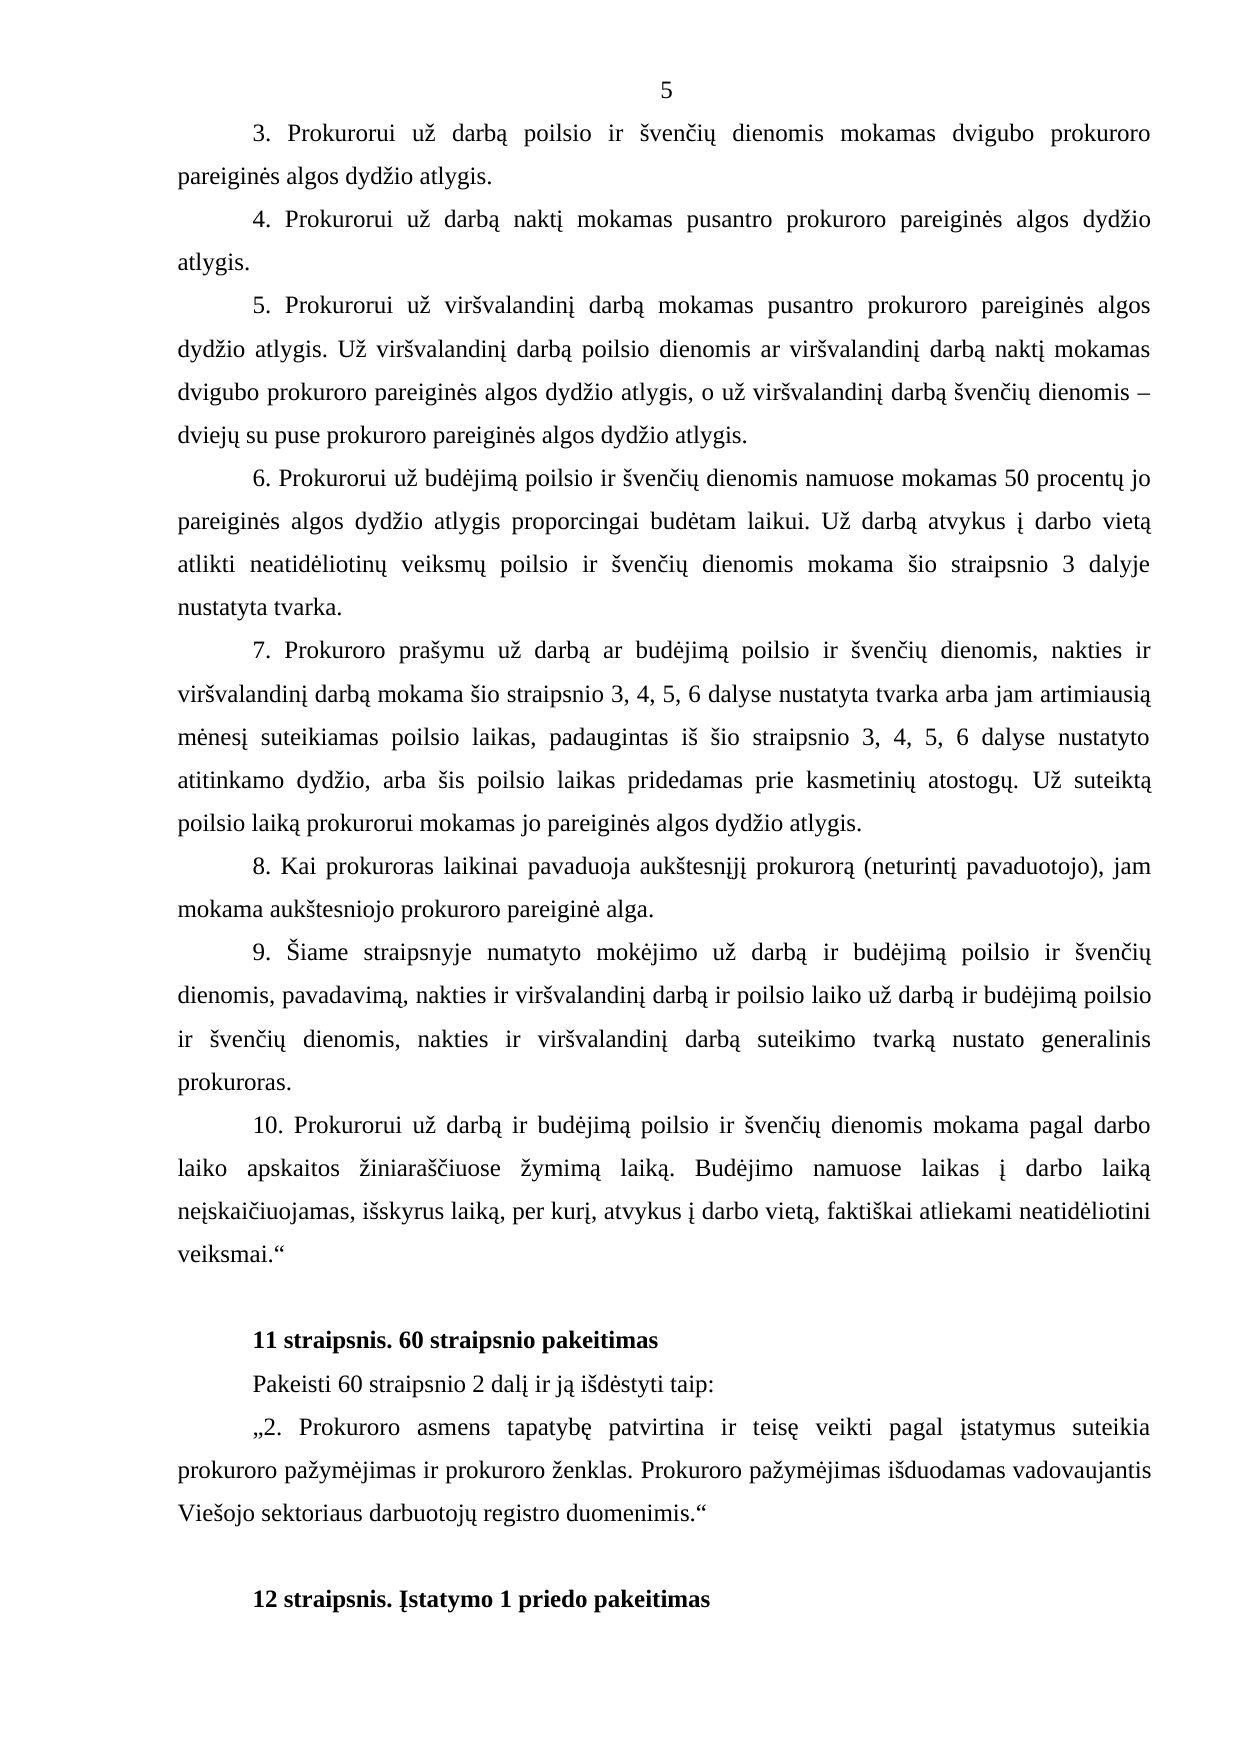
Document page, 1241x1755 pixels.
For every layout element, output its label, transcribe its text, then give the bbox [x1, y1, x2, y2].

text 5. Prokurorui už viršvalandinį darbą mokamas pusantro prokuroro pareiginės algos dydžio atlygis. Už viršvalandinį darbą poilsio dienomis ar viršvalandinį darbą naktį mokamas dvigubo prokuroro pareiginės algos dydžio atlygis, o už viršvalandinį darbą švenčių dienomis – dviejų su puse prokuroro pareiginės algos dydžio atlygis. [177, 291, 1152, 449]
text 7. Prokuroro prašymu už darbą ar budėjimą poilsio ir švenčių dienomis, nakties ir viršvalandinį darbą mokama šio straipsnio 3, 4, 5, 6 dalyse nustatyta tvarka arba jam artimiausią mėnesį suteikiamas poilsio laikas, padaugintas iš šio straipsnio 3, 4, 5, 6 dalyse nustatyto atitinkamo dydžio, arba šis poilsio laikas pridedamas prie kasmetinių atostogų. Už suteiktą poilsio laiką prokurorui mokamas jo pareiginės algos dydžio atlygis. [177, 636, 1152, 837]
text „2. Prokuroro asmens tapatybę patvirtina ir teisę veikti pagal įstatymus suteikia prokuroro pažymėjimas ir prokuroro ženklas. Prokuroro pažymėjimas išduodamas vadovaujantis Viešojo sektoriaus darbuotojų registro duomenimis.“ [177, 1412, 1152, 1527]
text 4. Prokurorui už darbą naktį mokamas pusantro prokuroro pareiginės algos dydžio atlygis. [177, 204, 1152, 276]
text 12 straipsnis. Įstatymo 1 priedo pakeitimas [177, 1584, 1152, 1613]
text 8. Kai prokuroras laikinai pavaduoja aukštesnįjį prokurorą (neturintį pavaduotojo), jam mokama aukštesniojo prokuroro pareiginė alga. [177, 851, 1152, 923]
text 11 straipsnis. 60 straipsnio pakeitimas [177, 1326, 1152, 1354]
text 9. Šiame straipsnyje numatyto mokėjimo už darbą ir budėjimą poilsio ir švenčių dienomis, pavadavimą, nakties ir viršvalandinį darbą ir poilsio laiko už darbą ir budėjimą poilsio ir švenčių dienomis, nakties ir viršvalandinį darbą suteikimo tvarką nustato generalinis prokuroras. [177, 937, 1152, 1096]
text 6. Prokurorui už budėjimą poilsio ir švenčių dienomis namuose mokamas 50 procentų jo pareiginės algos dydžio atlygis proporcingai budėtam laikui. Už darbą atvykus į darbo vietą atlikti neatidėliotinų veiksmų poilsio ir švenčių dienomis mokama šio straipsnio 3 dalyje nustatyta tvarka. [177, 463, 1152, 621]
text Pakeisti 60 straipsnio 2 dalį ir ją išdėstyti taip: [177, 1369, 1152, 1397]
text 10. Prokurorui už darbą ir budėjimą poilsio ir švenčių dienomis mokama pagal darbo laiko apskaitos žiniaraščiuose žymimą laiką. Budėjimo namuose laikas į darbo laiką neįskaičiuojamas, išskyrus laiką, per kurį, atvykus į darbo vietą, faktiškai atliekami neatidėliotini veiksmai.“ [177, 1110, 1152, 1268]
text 3. Prokurorui už darbą poilsio ir švenčių dienomis mokamas dvigubo prokuroro pareiginės algos dydžio atlygis. [177, 118, 1152, 190]
